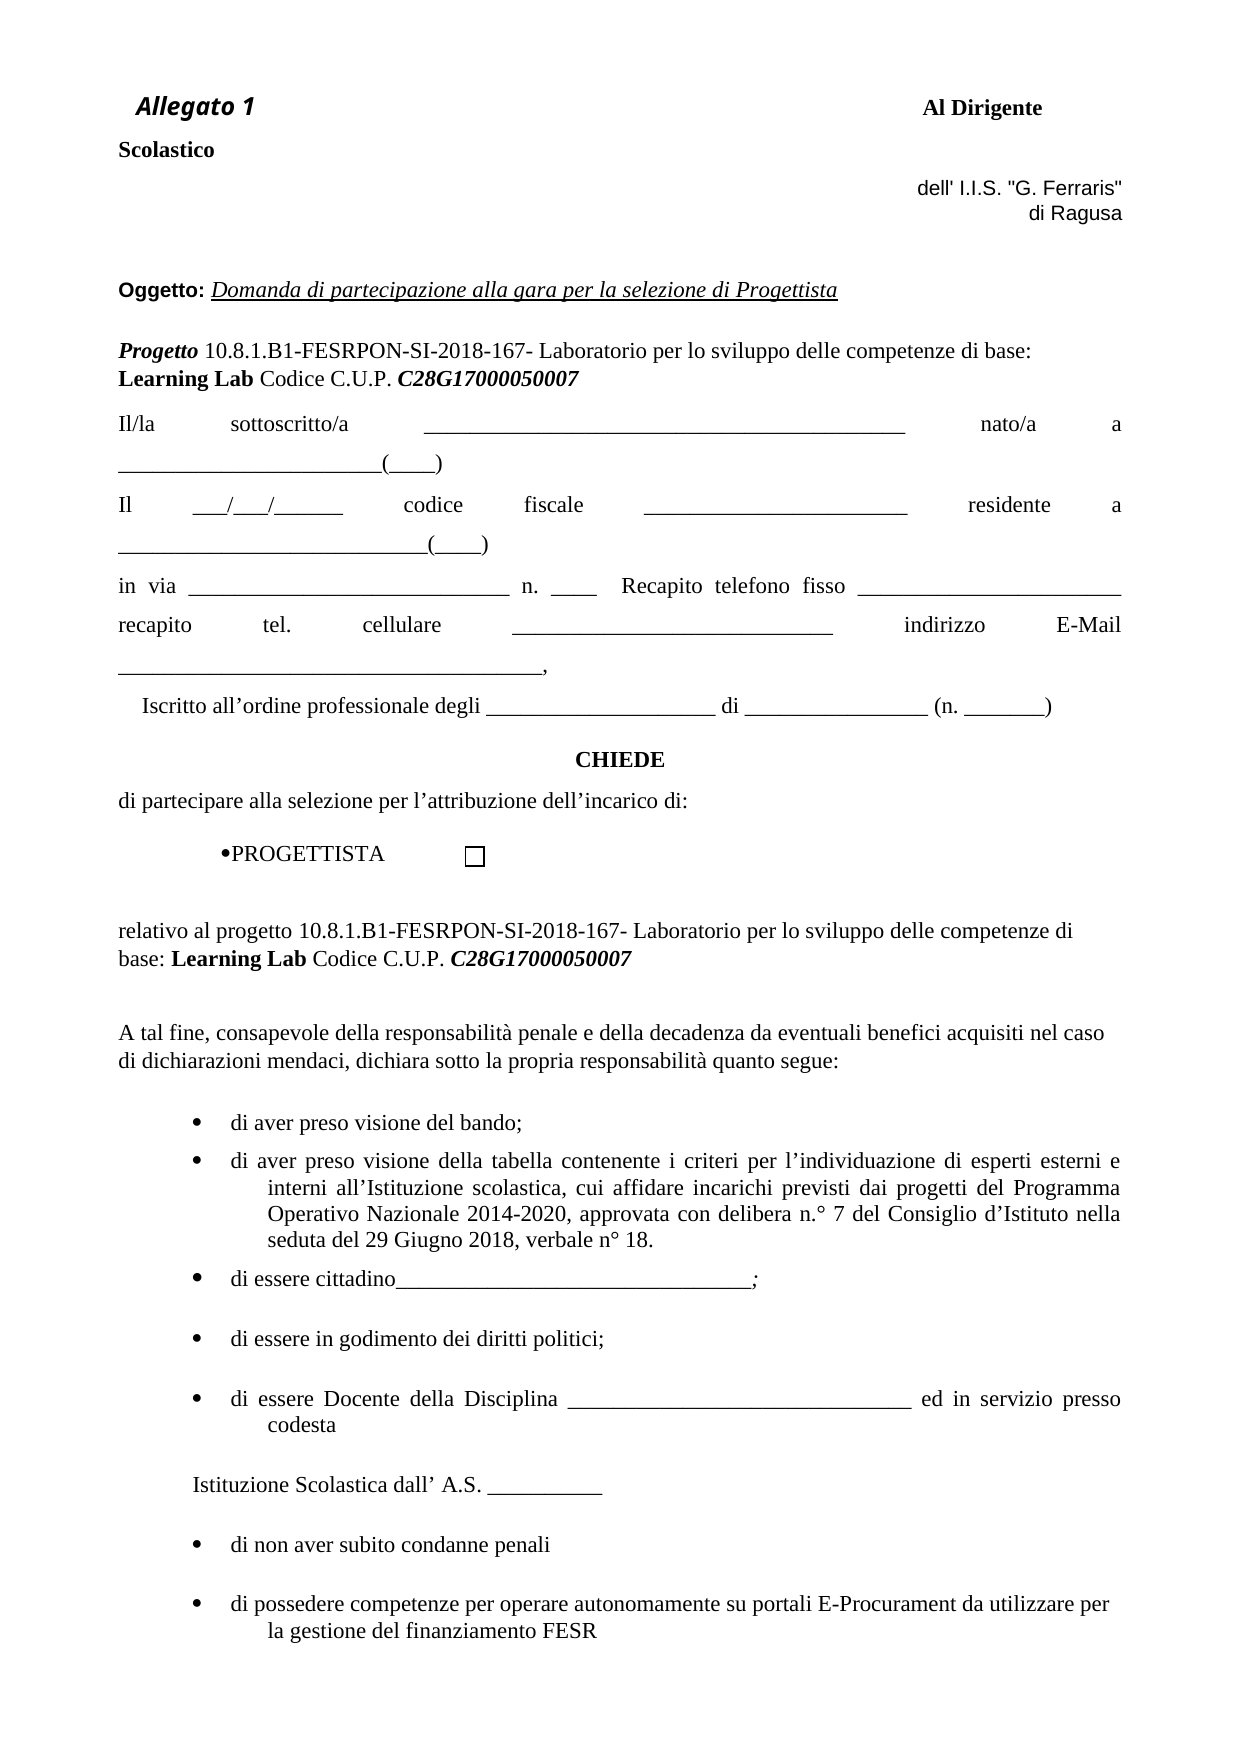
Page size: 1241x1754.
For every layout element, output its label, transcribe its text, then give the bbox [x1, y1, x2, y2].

list di aver preso visione della tabella contenente i criteri per l’individuazione di esperti esterni e interni all’Istituzione scolastica, cui affidare incarichi previsti dai progetti del Programma Operativo Nazionale 2014-2020, approvata con delibera n.° 7 del Consiglio d’Istituto nella seduta del 29 Giugno 2018, verbale n° 18. [193, 1147, 1122, 1253]
list PROGETTISTA [222, 841, 1122, 867]
text Progetto 10.8.1.B1-FESRPON-SI-2018-167- Laboratorio per lo sviluppo delle competenze di base: Learning Lab Codice C.U.P. C28G17000050007 [118, 337, 1122, 391]
text di Ragusa [708, 201, 1122, 225]
list di aver preso visione del bando; [193, 1108, 1122, 1135]
text Istituzione Scolastica dall’ A.S. __________ [192, 1471, 1122, 1497]
list di essere cittadino_______________________________; [193, 1265, 1122, 1292]
text dell' I.I.S. "G. Ferraris" [708, 175, 1122, 199]
text A tal fine, consapevole della responsabilità penale e della decadenza da eventuali benefici acquisiti nel caso di dichiarazioni mendaci, dichiara sotto la propria responsabilità quanto segue: [118, 1019, 1122, 1073]
text in via ____________________________ n. ____ Recapito telefono fisso _______________________ recapito tel. cellulare ____________________________ indirizzo E-Mail _____________________________________, [118, 572, 1122, 677]
list di essere Docente della Disciplina ______________________________ ed in servizio presso codesta [193, 1385, 1122, 1438]
text Oggetto: Domanda di partecipazione alla gara per la selezione di Progettista [118, 277, 1122, 303]
text Il ___/___/______ codice fiscale _______________________ residente a ___________________________(____) [118, 491, 1122, 557]
list di essere in godimento dei diritti politici; [193, 1325, 1122, 1352]
list di possedere competenze per operare autonomamente su portali E-Procurament da utilizzare per la gestione del finanziamento FESR [193, 1591, 1122, 1643]
text  Iscritto all’ordine professionale degli ____________________ di ________________ (n. _______) [118, 692, 1122, 719]
list di non aver subito condanne penali [193, 1531, 1122, 1557]
text CHIEDE [118, 746, 1122, 773]
text Allegato 1 Al Dirigente Scolastico [118, 89, 1122, 162]
text Il/la sottoscritto/a __________________________________________ nato/a a _______________________(____) [118, 410, 1122, 476]
text di partecipare alla selezione per l’attribuzione dell’incarico di: [118, 787, 1122, 813]
text relativo al progetto 10.8.1.B1-FESRPON-SI-2018-167- Laboratorio per lo sviluppo delle competenze di base: Learning Lab Codice C.U.P. C28G17000050007 [118, 917, 1122, 971]
